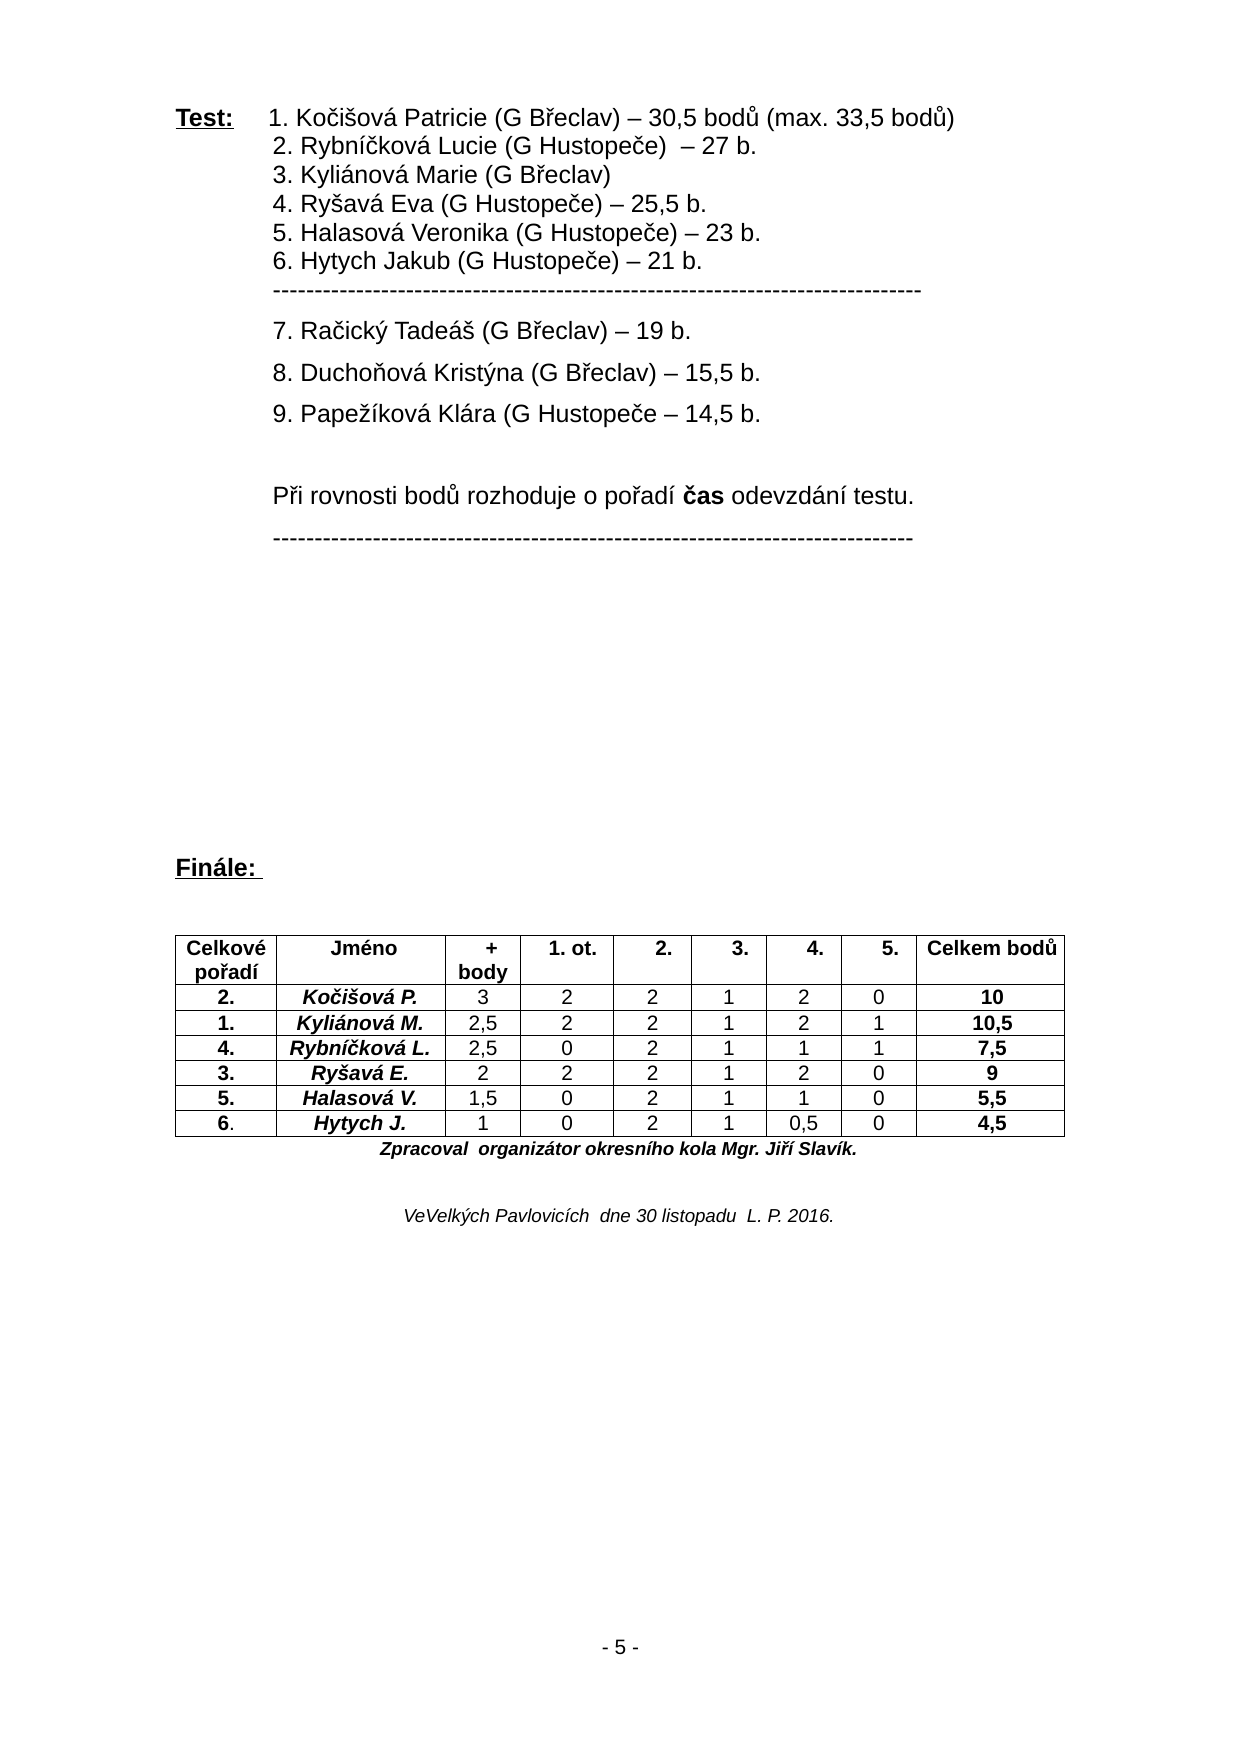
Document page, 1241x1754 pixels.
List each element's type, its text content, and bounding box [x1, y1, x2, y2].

text Zpracoval organizátor okresního kola Mgr. Jiří Slavík. [148, 1138, 1093, 1172]
table_header Celkem bodů [917, 936, 1064, 984]
table_header 5. [842, 936, 916, 984]
table_header 1. ot. [521, 936, 613, 984]
table_cell 2 [521, 1061, 613, 1085]
table_cell 10 [917, 985, 1064, 1010]
table_cell 2 [767, 1061, 841, 1085]
table_cell 0,5 [767, 1111, 841, 1136]
table_cell 1 [692, 1011, 766, 1035]
table_cell 1 [692, 1086, 766, 1110]
table_cell 5. [176, 1086, 276, 1110]
table_cell 6. [176, 1111, 276, 1136]
table_cell 9 [917, 1061, 1064, 1085]
table_cell 0 [521, 1111, 613, 1136]
table_cell 2 [614, 1111, 691, 1136]
table_header 3. [692, 936, 766, 984]
table_cell 2 [614, 1086, 691, 1110]
table_cell 1 [842, 1036, 916, 1060]
text Finále: [148, 852, 1093, 881]
table_cell 2 [521, 1011, 613, 1035]
table_cell 2 [614, 1036, 691, 1060]
text Při rovnosti bodů rozhoduje o pořadí čas odevzdání testu. [148, 481, 1093, 510]
table_cell 1,5 [446, 1086, 520, 1110]
table_cell 1 [767, 1036, 841, 1060]
table_header 2. [614, 936, 691, 984]
table_cell 2 [446, 1061, 520, 1085]
table_cell Ryšavá E. [277, 1061, 445, 1085]
table_header + body [446, 936, 520, 984]
table_cell 1 [842, 1011, 916, 1035]
table_cell 0 [842, 1061, 916, 1085]
text 4. Ryšavá Eva (G Hustopeče) – 25,5 b. [148, 189, 1093, 217]
table_cell 2 [521, 985, 613, 1010]
table_cell 0 [521, 1036, 613, 1060]
table_cell 0 [842, 1111, 916, 1136]
table_cell 1 [692, 985, 766, 1010]
text 2. Rybníčková Lucie (G Hustopeče) – 27 b. [148, 131, 1093, 160]
text 5. Halasová Veronika (G Hustopeče) – 23 b. [148, 217, 1093, 246]
table_cell Kyliánová M. [277, 1011, 445, 1035]
table_cell 5,5 [917, 1086, 1064, 1110]
table_cell 0 [521, 1086, 613, 1110]
table_cell 10,5 [917, 1011, 1064, 1035]
text Test: 1. Kočišová Patricie (G Břeclav) – 30,5 bodů (max. 33,5 bodů) [148, 102, 1093, 131]
table_header 4. [767, 936, 841, 984]
table_cell Kočišová P. [277, 985, 445, 1010]
text 7. Račický Tadeáš (G Břeclav) – 19 b. [148, 316, 1093, 345]
text 6. Hytych Jakub (G Hustopeče) – 21 b. [148, 246, 1093, 275]
table_cell 0 [842, 1086, 916, 1110]
table_cell Halasová V. [277, 1086, 445, 1110]
table_header Celkové pořadí [176, 936, 276, 984]
table_cell 4. [176, 1036, 276, 1060]
table_cell 1 [692, 1061, 766, 1085]
text ----------------------------------------------------------------------------- [148, 522, 1093, 551]
text ------------------------------------------------------------------------------ [148, 275, 1093, 304]
table_cell Rybníčková L. [277, 1036, 445, 1060]
table_cell 7,5 [917, 1036, 1064, 1060]
table_cell 2 [767, 1011, 841, 1035]
table_cell 1 [446, 1111, 520, 1136]
table_cell 2,5 [446, 1011, 520, 1035]
table_cell 2 [767, 985, 841, 1010]
table_cell 2,5 [446, 1036, 520, 1060]
table_cell 1 [692, 1036, 766, 1060]
table_cell 2 [614, 985, 691, 1010]
table_cell Hytych J. [277, 1111, 445, 1136]
table_cell 2. [176, 985, 276, 1010]
text 8. Duchoňová Kristýna (G Břeclav) – 15,5 b. [148, 357, 1093, 386]
table_cell 3 [446, 985, 520, 1010]
text VeVelkých Pavlovicích dne 30 listopadu L. P. 2016. [148, 1205, 1093, 1239]
text 9. Papežíková Klára (G Hustopeče – 14,5 b. [148, 399, 1093, 427]
table_cell 1. [176, 1011, 276, 1035]
text 3. Kyliánová Marie (G Břeclav) [148, 160, 1093, 189]
table_header Jméno [277, 936, 445, 984]
table_cell 3. [176, 1061, 276, 1085]
table_cell 1 [767, 1086, 841, 1110]
table_cell 0 [842, 985, 916, 1010]
table_cell 2 [614, 1061, 691, 1085]
table_cell 2 [614, 1011, 691, 1035]
table_cell 1 [692, 1111, 766, 1136]
table_cell 4,5 [917, 1111, 1064, 1136]
